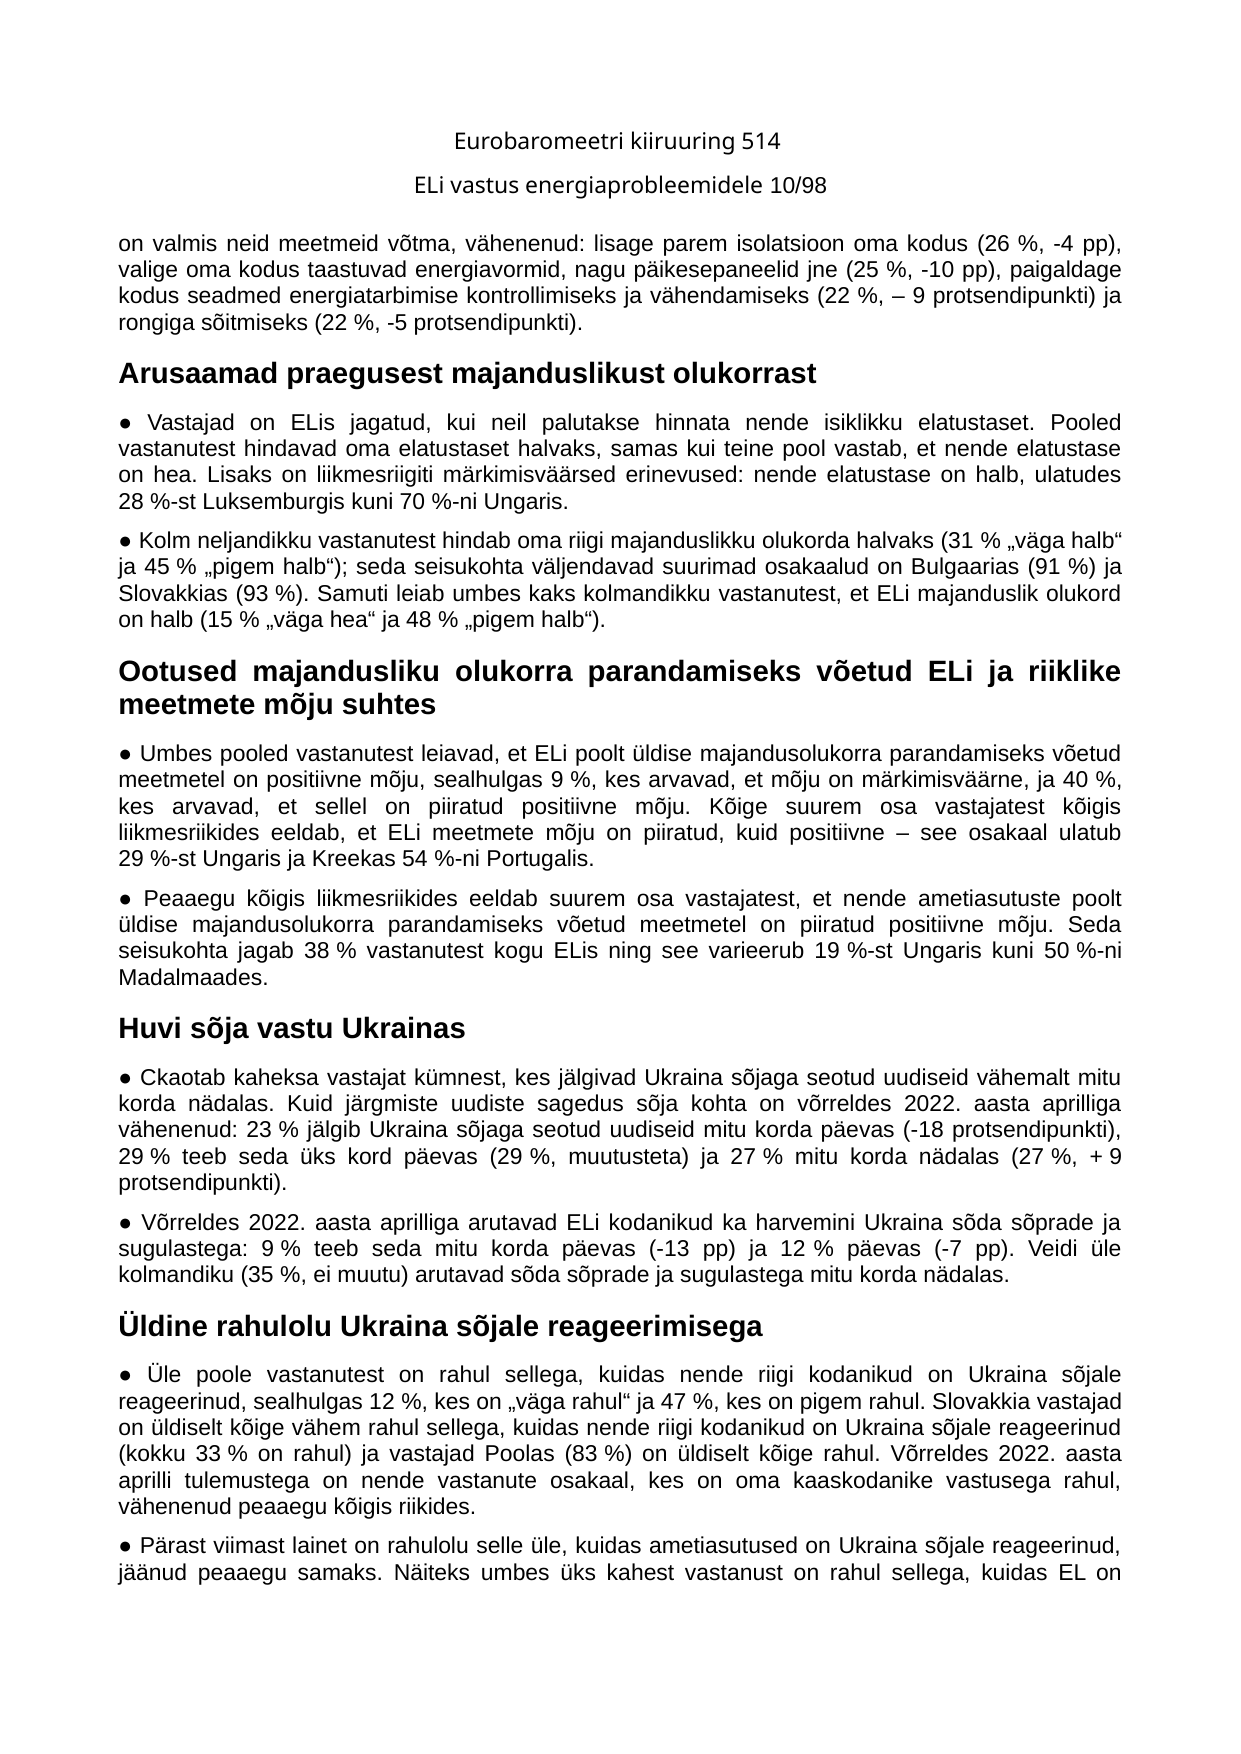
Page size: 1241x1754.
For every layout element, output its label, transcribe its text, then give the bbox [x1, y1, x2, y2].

text ● Võrreldes 2022. aasta aprilliga arutavad ELi kodanikud ka harvemini Ukraina sõda sõprade ja sugulastega: 9 % teeb seda mitu korda päevas (-13 pp) ja 12 % päevas (-7 pp). Veidi üle kolmandiku (35 %, ei muutu) arutavad sõda sõprade ja sugulastega mitu korda nädalas. [118, 1208, 1122, 1287]
text ● Pärast viimast lainet on rahulolu selle üle, kuidas ametiasutused on Ukraina sõjale reageerinud, jäänud peaaegu samaks. Näiteks umbes üks kahest vastanust on rahul sellega, kuidas EL on [118, 1532, 1122, 1585]
text ● Peaaegu kõigis liikmesriikides eeldab suurem osa vastajatest, et nende ametiasutuste poolt üldise majandusolukorra parandamiseks võetud meetmetel on piiratud positiivne mõju. Seda seisukohta jagab 38 % vastanutest kogu ELis ning see varieerub 19 %-st Ungaris kuni 50 %-ni Madalmaades. [118, 884, 1122, 990]
text ● Vastajad on ELis jagatud, kui neil palutakse hinnata nende isiklikku elatustaset. Pooled vastanutest hindavad oma elatustaset halvaks, samas kui teine pool vastab, et nende elatustase on hea. Lisaks on liikmesriigiti märkimisväärsed erinevused: nende elatustase on halb, ulatudes 28 %-st Luksemburgis kuni 70 %-ni Ungaris. [118, 409, 1122, 514]
subtitle Arusaamad praegusest majanduslikust olukorrast [118, 356, 1122, 390]
subtitle Huvi sõja vastu Ukrainas [118, 1011, 1122, 1045]
subtitle Ootused majandusliku olukorra parandamiseks võetud ELi ja riiklike meetmete mõju suhtes [118, 653, 1122, 721]
text on valmis neid meetmeid võtma, vähenenud: lisage parem isolatsioon oma kodus (26 %, -4 pp), valige oma kodus taastuvad energiavormid, nagu päikesepaneelid jne (25 %, -10 pp), paigaldage kodus seadmed energiatarbimise kontrollimiseks ja vähendamiseks (22 %, – 9 protsendipunkti) ja rongiga sõitmiseks (22 %, -5 protsendipunkti). [118, 229, 1122, 335]
text ● Üle poole vastanutest on rahul sellega, kuidas nende riigi kodanikud on Ukraina sõjale reageerinud, sealhulgas 12 %, kes on „väga rahul“ ja 47 %, kes on pigem rahul. Slovakkia vastajad on üldiselt kõige vähem rahul sellega, kuidas nende riigi kodanikud on Ukraina sõjale reageerinud (kokku 33 % on rahul) ja vastajad Poolas (83 %) on üldiselt kõige rahul. Võrreldes 2022. aasta aprilli tulemustega on nende vastanute osakaal, kes on oma kaaskodanike vastusega rahul, vähenenud peaaegu kõigis riikides. [118, 1361, 1122, 1519]
subtitle Üldine rahulolu Ukraina sõjale reageerimisega [118, 1308, 1122, 1342]
text ● Kolm neljandikku vastanutest hindab oma riigi majanduslikku olukorda halvaks (31 % „väga halb“ ja 45 % „pigem halb“); seda seisukohta väljendavad suurimad osakaalud on Bulgaarias (91 %) ja Slovakkias (93 %). Samuti leiab umbes kaks kolmandikku vastanutest, et ELi majanduslik olukord on halb (15 % „väga hea“ ja 48 % „pigem halb“). [118, 527, 1122, 632]
text ● Umbes pooled vastanutest leiavad, et ELi poolt üldise majandusolukorra parandamiseks võetud meetmetel on positiivne mõju, sealhulgas 9 %, kes arvavad, et mõju on märkimisväärne, ja 40 %, kes arvavad, et sellel on piiratud positiivne mõju. Kõige suurem osa vastajatest kõigis liikmesriikides eeldab, et ELi meetmete mõju on piiratud, kuid positiivne – see osakaal ulatub 29 %-st Ungaris ja Kreekas 54 %-ni Portugalis. [118, 740, 1122, 872]
text ● Ckaotab kaheksa vastajat kümnest, kes jälgivad Ukraina sõjaga seotud uudiseid vähemalt mitu korda nädalas. Kuid järgmiste uudiste sagedus sõja kohta on võrreldes 2022. aasta aprilliga vähenenud: 23 % jälgib Ukraina sõjaga seotud uudiseid mitu korda päevas (-18 protsendipunkti), 29 % teeb seda üks kord päevas (29 %, muutusteta) ja 27 % mitu korda nädalas (27 %, + 9 protsendipunkti). [118, 1064, 1122, 1196]
